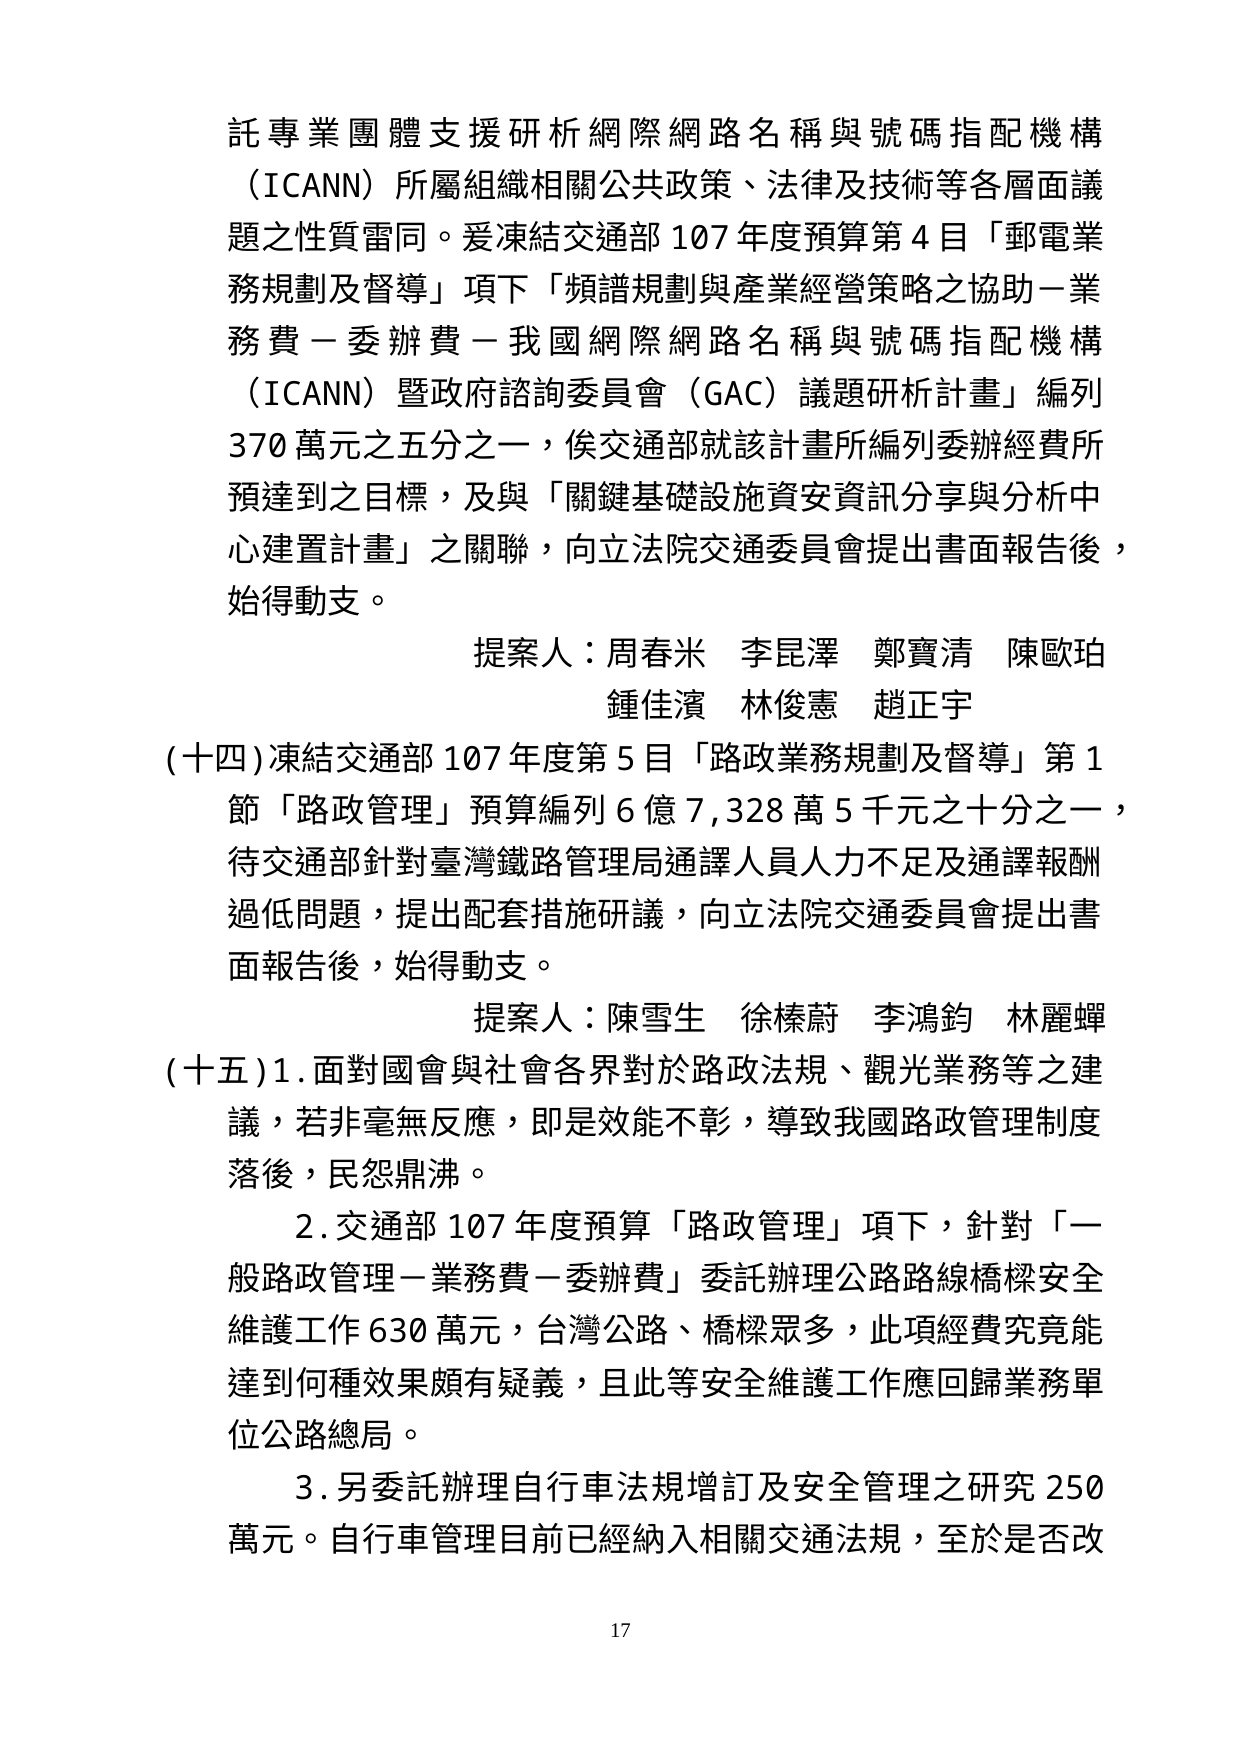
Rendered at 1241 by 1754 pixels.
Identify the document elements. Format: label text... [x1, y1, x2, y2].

text (十四)凍結交通部107年度第5目「路政業務規劃及督導」第1節「路政管理」預算編列6億7,328萬5千元之十分之一，待交通部針對臺灣鐵路管理局通譯人員人力不足及通譯報酬過低問題，提出配套措施研議，向立法院交通委員會提出書面報告後，始得動支。 [161, 728, 1104, 989]
text (十三)交通部107年度預算第4目「郵電業務規劃及督導」項下「頻譜規劃與產業經營策略之協助」編列1,116萬2千元，其中370萬元以辦理「我國網際網路名稱與號碼指配機構（ICANN）暨政府諮詢委員會（GAC）議題研析計畫」，非但沒有說明與「頻譜規劃與產業經營策略之協助」間關聯，且與交通部「交通科技研究發展」項下「關鍵基礎設施資安資訊分享與分析中心建置計畫」所編列委辦費600萬元以委託專業團體支援研析網際網路名稱與號碼指配機構（ICANN）所屬組織相關公共政策、法律及技術等各層面議題之性質雷同。爰凍結交通部107年度預算第4目「郵電業務規劃及督導」項下「頻譜規劃與產業經營策略之協助－業務費－委辦費－我國網際網路名稱與號碼指配機構（ICANN）暨政府諮詢委員會（GAC）議題研析計畫」編列370萬元之五分之一，俟交通部就該計畫所編列委辦經費所預達到之目標，及與「關鍵基礎設施資安資訊分享與分析中心建置計畫」之關聯，向立法院交通委員會提出書面報告後，始得動支。 [161, 103, 1104, 624]
text 2.交通部107年度預算「路政管理」項下，針對「一般路政管理－業務費－委辦費」委託辦理公路路線橋樑安全維護工作630萬元，台灣公路、橋樑眾多，此項經費究竟能達到何種效果頗有疑義，且此等安全維護工作應回歸業務單位公路總局。 [227, 1197, 1104, 1457]
text 提案人：周春米 李昆澤 鄭寶清 陳歐珀鍾佳濱 林俊憲 趙正宇 [473, 624, 1117, 728]
text (十五)1.面對國會與社會各界對於路政法規、觀光業務等之建議，若非毫無反應，即是效能不彰，導致我國路政管理制度落後，民怨鼎沸。 [161, 1041, 1104, 1197]
text 提案人：陳雪生 徐榛蔚 李鴻鈞 林麗蟬 [473, 989, 1117, 1041]
text 3.另委託辦理自行車法規增訂及安全管理之研究250萬元。自行車管理目前已經納入相關交通法規，至於是否改變管理方式或法規增修部分，各界討論已久，且交通部下亦有運輸研究所可以辦理意見彙整研析，實無須委外進行研究。 [227, 1457, 1104, 1562]
